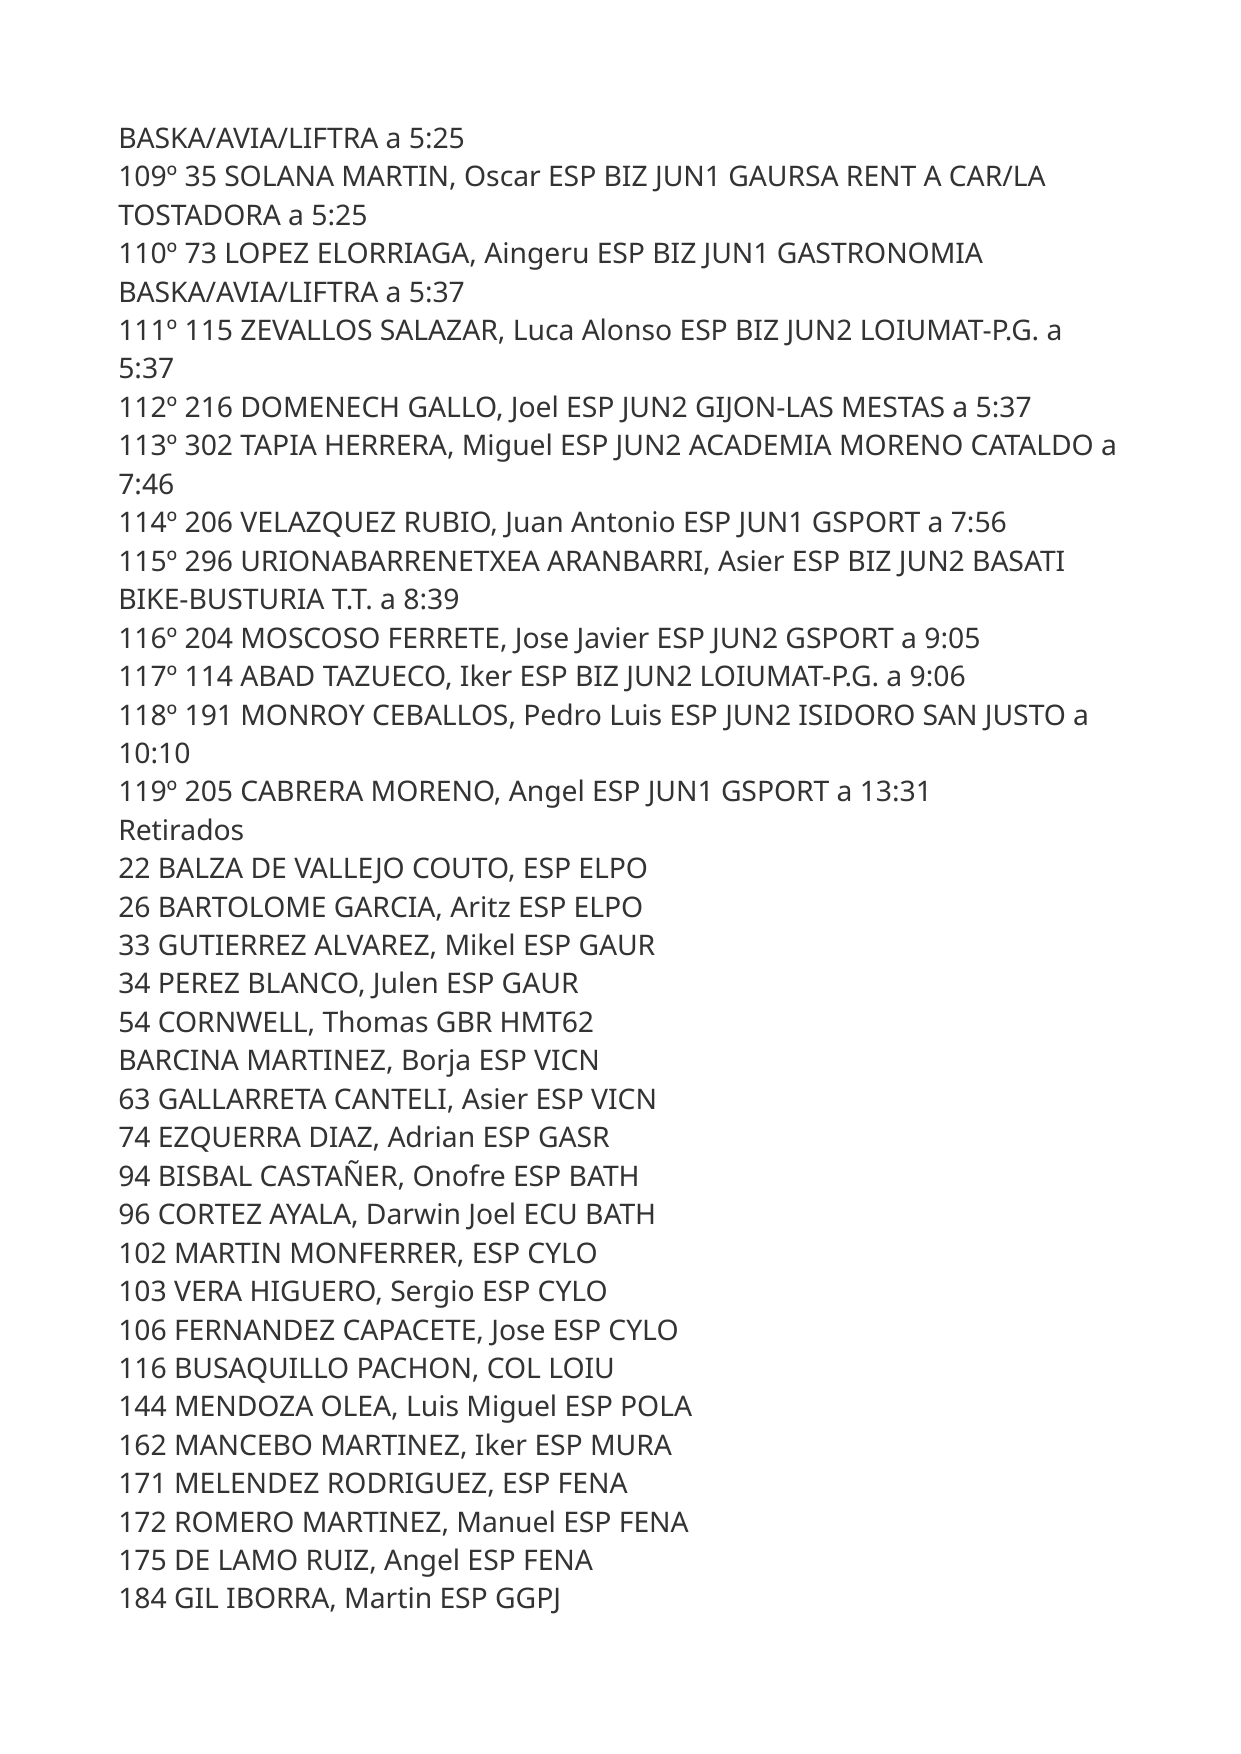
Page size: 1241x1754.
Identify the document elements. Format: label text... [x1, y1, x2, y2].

text BASKA/AVIA/LIFTRA a 5:25 109º 35 SOLANA MARTIN, Oscar ESP BIZ JUN1 GAURSA RENT A CAR/LA TOSTADORA a 5:25 110º 73 LOPEZ ELORRIAGA, Aingeru ESP BIZ JUN1 GASTRONOMIA BASKA/AVIA/LIFTRA a 5:37 111º 115 ZEVALLOS SALAZAR, Luca Alonso ESP BIZ JUN2 LOIUMAT-P.G. a 5:37 112º 216 DOMENECH GALLO, Joel ESP JUN2 GIJON-LAS MESTAS a 5:37 113º 302 TAPIA HERRERA, Miguel ESP JUN2 ACADEMIA MORENO CATALDO a 7:46 114º 206 VELAZQUEZ RUBIO, Juan Antonio ESP JUN1 GSPORT a 7:56 115º 296 URIONABARRENETXEA ARANBARRI, Asier ESP BIZ JUN2 BASATI BIKE-BUSTURIA T.T. a 8:39 116º 204 MOSCOSO FERRETE, Jose Javier ESP JUN2 GSPORT a 9:05 117º 114 ABAD TAZUECO, Iker ESP BIZ JUN2 LOIUMAT-P.G. a 9:06 118º 191 MONROY CEBALLOS, Pedro Luis ESP JUN2 ISIDORO SAN JUSTO a 10:10 119º 205 CABRERA MORENO, Angel ESP JUN1 GSPORT a 13:31 Retirados 22 BALZA DE VALLEJO COUTO, ESP ELPO 26 BARTOLOME GARCIA, Aritz ESP ELPO 33 GUTIERREZ ALVAREZ, Mikel ESP GAUR 34 PEREZ BLANCO, Julen ESP GAUR 54 CORNWELL, Thomas GBR HMT62 BARCINA MARTINEZ, Borja ESP VICN 63 GALLARRETA CANTELI, Asier ESP VICN 74 EZQUERRA DIAZ, Adrian ESP GASR 94 BISBAL CASTAÑER, Onofre ESP BATH 96 CORTEZ AYALA, Darwin Joel ECU BATH 102 MARTIN MONFERRER, ESP CYLO 103 VERA HIGUERO, Sergio ESP CYLO 106 FERNANDEZ CAPACETE, Jose ESP CYLO 116 BUSAQUILLO PACHON, COL LOIU 144 MENDOZA OLEA, Luis Miguel ESP POLA 162 MANCEBO MARTINEZ, Iker ESP MURA 171 MELENDEZ RODRIGUEZ, ESP FENA 172 ROMERO MARTINEZ, Manuel ESP FENA 175 DE LAMO RUIZ, Angel ESP FENA 184 GIL IBORRA, Martin ESP GGPJ [118, 118, 1122, 1617]
